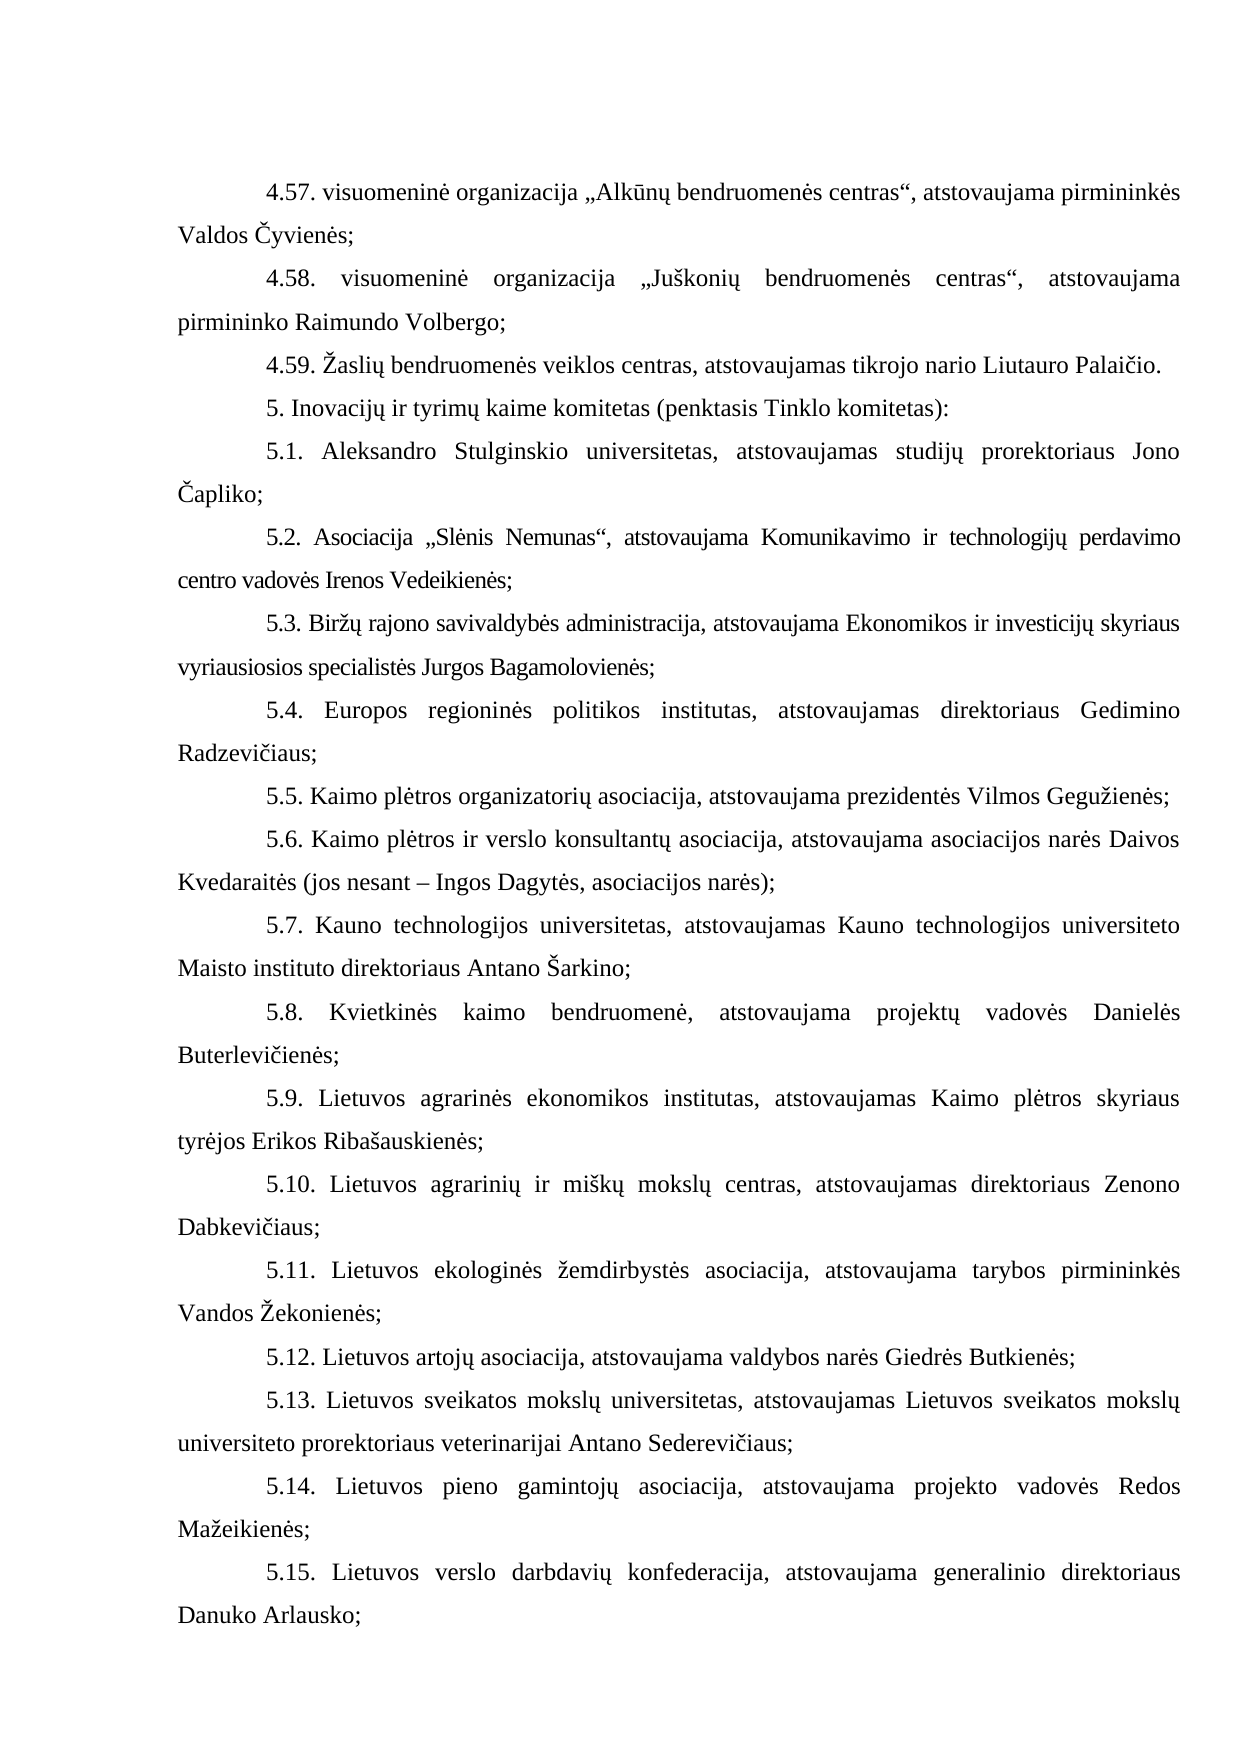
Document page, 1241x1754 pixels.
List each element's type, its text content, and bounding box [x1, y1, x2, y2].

text 4.59. Žaslių bendruomenės veiklos centras, atstovaujamas tikrojo nario Liutauro Palaičio. [177, 350, 1181, 378]
text 5.9. Lietuvos agrarinės ekonomikos institutas, atstovaujamas Kaimo plėtros skyriaus tyrėjos Erikos Ribašauskienės; [177, 1083, 1181, 1155]
text 5.2. Asociacija „Slėnis Nemunas“, atstovaujama Komunikavimo ir technologijų perdavimo centro vadovės Irenos Vedeikienės; [177, 522, 1181, 594]
text 5.10. Lietuvos agrarinių ir miškų mokslų centras, atstovaujamas direktoriaus Zenono Dabkevičiaus; [177, 1169, 1181, 1241]
text 5.12. Lietuvos artojų asociacija, atstovaujama valdybos narės Giedrės Butkienės; [177, 1342, 1181, 1370]
text 5.5. Kaimo plėtros organizatorių asociacija, atstovaujama prezidentės Vilmos Gegužienės; [177, 781, 1181, 810]
text 5.7. Kauno technologijos universitetas, atstovaujamas Kauno technologijos universiteto Maisto instituto direktoriaus Antano Šarkino; [177, 910, 1181, 982]
text 5.8. Kvietkinės kaimo bendruomenė, atstovaujama projektų vadovės Danielės Buterlevičienės; [177, 997, 1181, 1068]
text 5.11. Lietuvos ekologinės žemdirbystės asociacija, atstovaujama tarybos pirmininkės Vandos Žekonienės; [177, 1255, 1181, 1327]
text 5.14. Lietuvos pieno gamintojų asociacija, atstovaujama projekto vadovės Redos Mažeikienės; [177, 1471, 1181, 1543]
text 5.3. Biržų rajono savivaldybės administracija, atstovaujama Ekonomikos ir investicijų skyriaus vyriausiosios specialistės Jurgos Bagamolovienės; [177, 608, 1181, 680]
text 5. Inovacijų ir tyrimų kaime komitetas (penktasis Tinklo komitetas): [177, 393, 1181, 422]
text 5.13. Lietuvos sveikatos mokslų universitetas, atstovaujamas Lietuvos sveikatos mokslų universiteto prorektoriaus veterinarijai Antano Sederevičiaus; [177, 1385, 1181, 1457]
text 4.58. visuomeninė organizacija „Juškonių bendruomenės centras“, atstovaujama pirmininko Raimundo Volbergo; [177, 263, 1181, 335]
text 5.6. Kaimo plėtros ir verslo konsultantų asociacija, atstovaujama asociacijos narės Daivos Kvedaraitės (jos nesant – Ingos Dagytės, asociacijos narės); [177, 824, 1181, 896]
text 5.4. Europos regioninės politikos institutas, atstovaujamas direktoriaus Gedimino Radzevičiaus; [177, 695, 1181, 767]
text 5.15. Lietuvos verslo darbdavių konfederacija, atstovaujama generalinio direktoriaus Danuko Arlausko; [177, 1557, 1181, 1629]
text 4.57. visuomeninė organizacija „Alkūnų bendruomenės centras“, atstovaujama pirmininkės Valdos Čyvienės; [177, 177, 1181, 249]
text 5.1. Aleksandro Stulginskio universitetas, atstovaujamas studijų prorektoriaus Jono Čapliko; [177, 436, 1181, 508]
